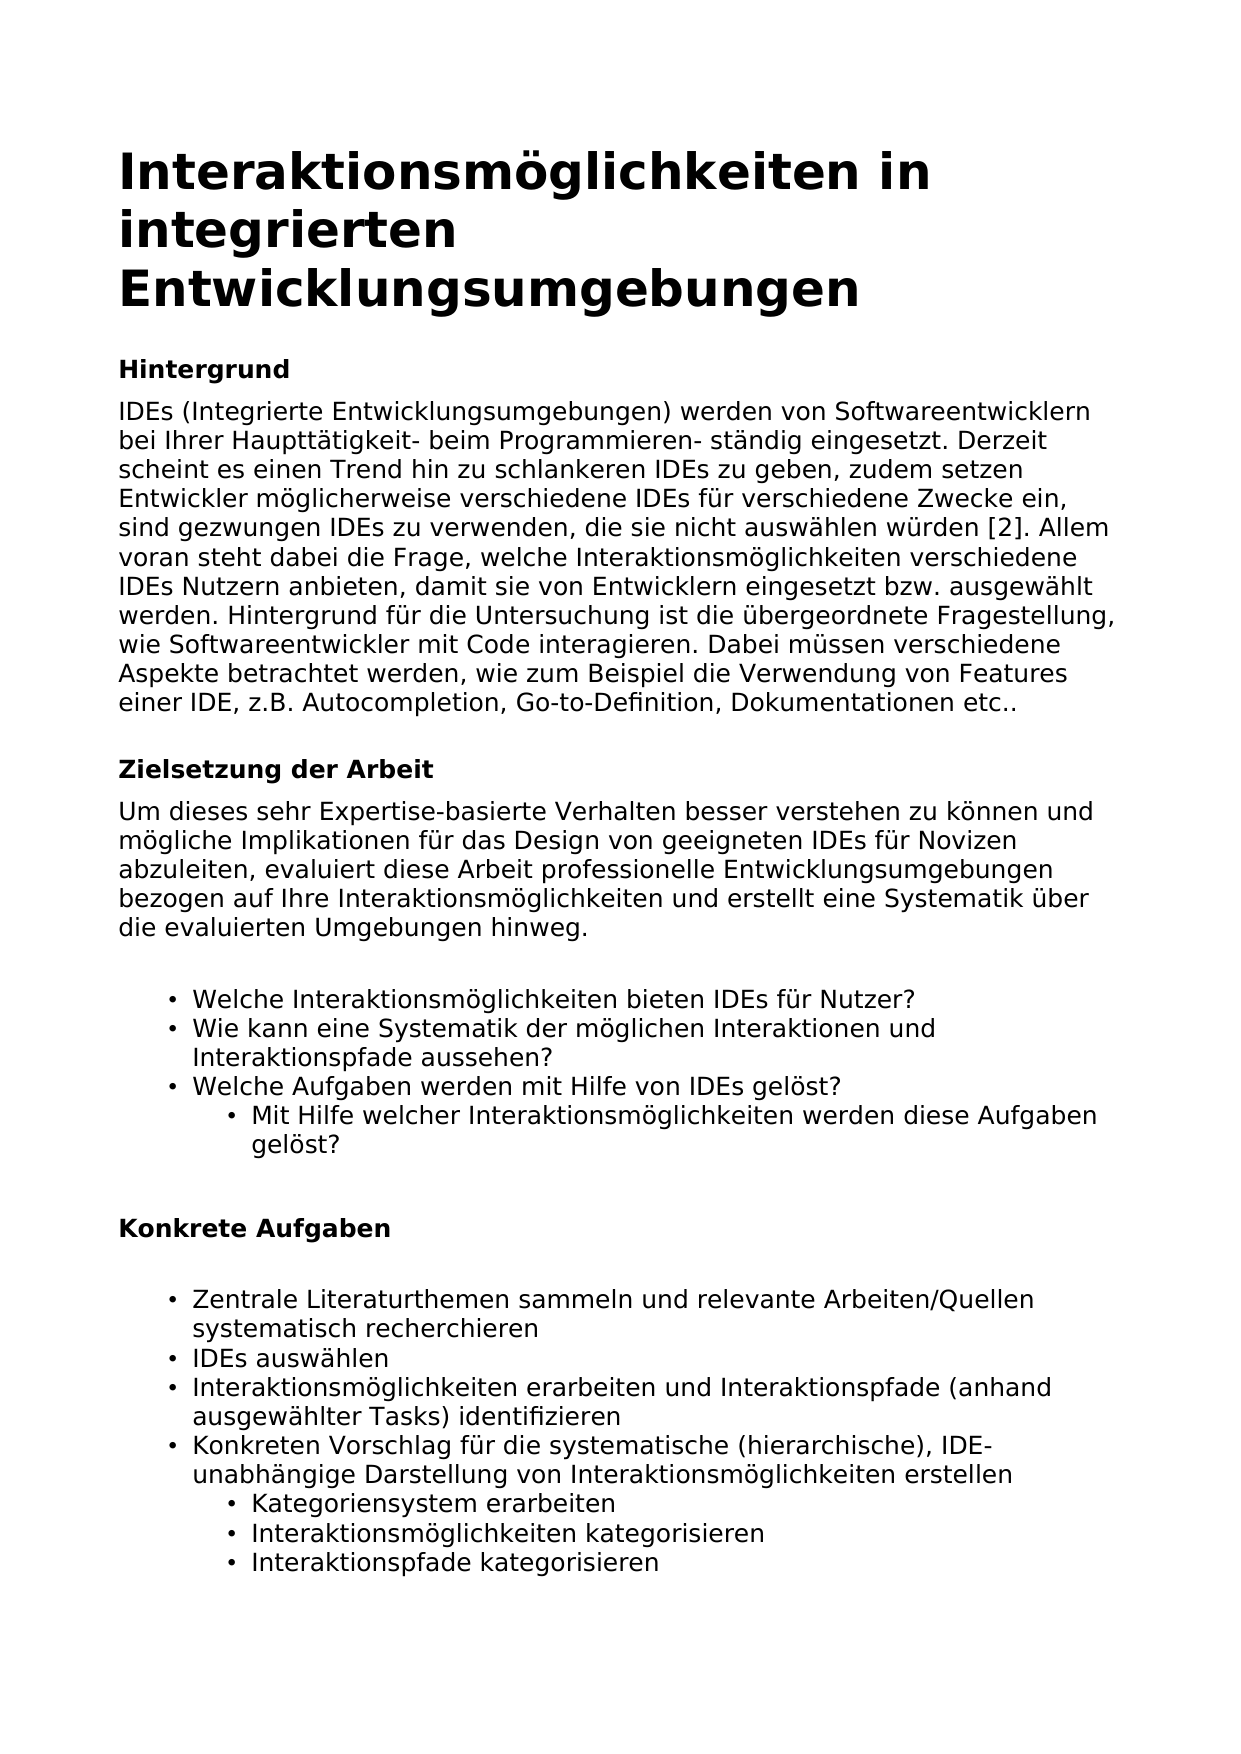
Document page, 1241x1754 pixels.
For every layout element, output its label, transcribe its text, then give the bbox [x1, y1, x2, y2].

list Welche Aufgaben werden mit Hilfe von IDEs gelöst? [177, 1072, 1122, 1101]
subtitle Interaktionsmöglichkeiten in integrierten Entwicklungsumgebungen [118, 143, 1122, 318]
subtitle Zielsetzung der Arbeit [118, 755, 1122, 784]
list IDEs auswählen [177, 1344, 1122, 1373]
list Interaktionsmöglichkeiten kategorisieren [236, 1519, 1122, 1548]
list Konkreten Vorschlag für die systematische (hierarchische), IDE-unabhängige Darstellung von Interaktionsmöglichkeiten erstellen [177, 1431, 1122, 1489]
text IDEs (Integrierte Entwicklungsumgebungen) werden von Softwareentwicklern bei Ihrer Haupttätigkeit- beim Programmieren- ständig eingesetzt. Derzeit scheint es einen Trend hin zu schlankeren IDEs zu geben, zudem setzen Entwickler möglicherweise verschiedene IDEs für verschiedene Zwecke ein, sind gezwungen IDEs zu verwenden, die sie nicht auswählen würden [2]. Allem voran steht dabei die Frage, welche Interaktionsmöglichkeiten verschiedene IDEs Nutzern anbieten, damit sie von Entwicklern eingesetzt bzw. ausgewählt werden. Hintergrund für die Untersuchung ist die übergeordnete Fragestellung, wie Softwareentwickler mit Code interagieren. Dabei müssen verschiedene Aspekte betrachtet werden, wie zum Beispiel die Verwendung von Features einer IDE, z.B. Autocompletion, Go-to-Definition, Dokumentationen etc.. [118, 397, 1122, 718]
list Mit Hilfe welcher Interaktionsmöglichkeiten werden diese Aufgaben gelöst? [236, 1101, 1122, 1160]
list Zentrale Literaturthemen sammeln und relevante Arbeiten/Quellen systematisch recherchieren [177, 1285, 1122, 1344]
subtitle Hintergrund [118, 355, 1122, 384]
list Interaktionsmöglichkeiten erarbeiten und Interaktionspfade (anhand ausgewählter Tasks) identifizieren [177, 1373, 1122, 1431]
subtitle Konkrete Aufgaben [118, 1214, 1122, 1243]
list Kategoriensystem erarbeiten [236, 1489, 1122, 1519]
list Wie kann eine Systematik der möglichen Interaktionen und Interaktionspfade aussehen? [177, 1014, 1122, 1072]
list Welche Interaktionsmöglichkeiten bieten IDEs für Nutzer? [177, 985, 1122, 1014]
list Interaktionspfade kategorisieren [236, 1548, 1122, 1577]
text Um dieses sehr Expertise-basierte Verhalten besser verstehen zu können und mögliche Implikationen für das Design von geeigneten IDEs für Novizen abzuleiten, evaluiert diese Arbeit professionelle Entwicklungsumgebungen bezogen auf Ihre Interaktionsmöglichkeiten und erstellt eine Systematik über die evaluierten Umgebungen hinweg. [118, 797, 1122, 943]
